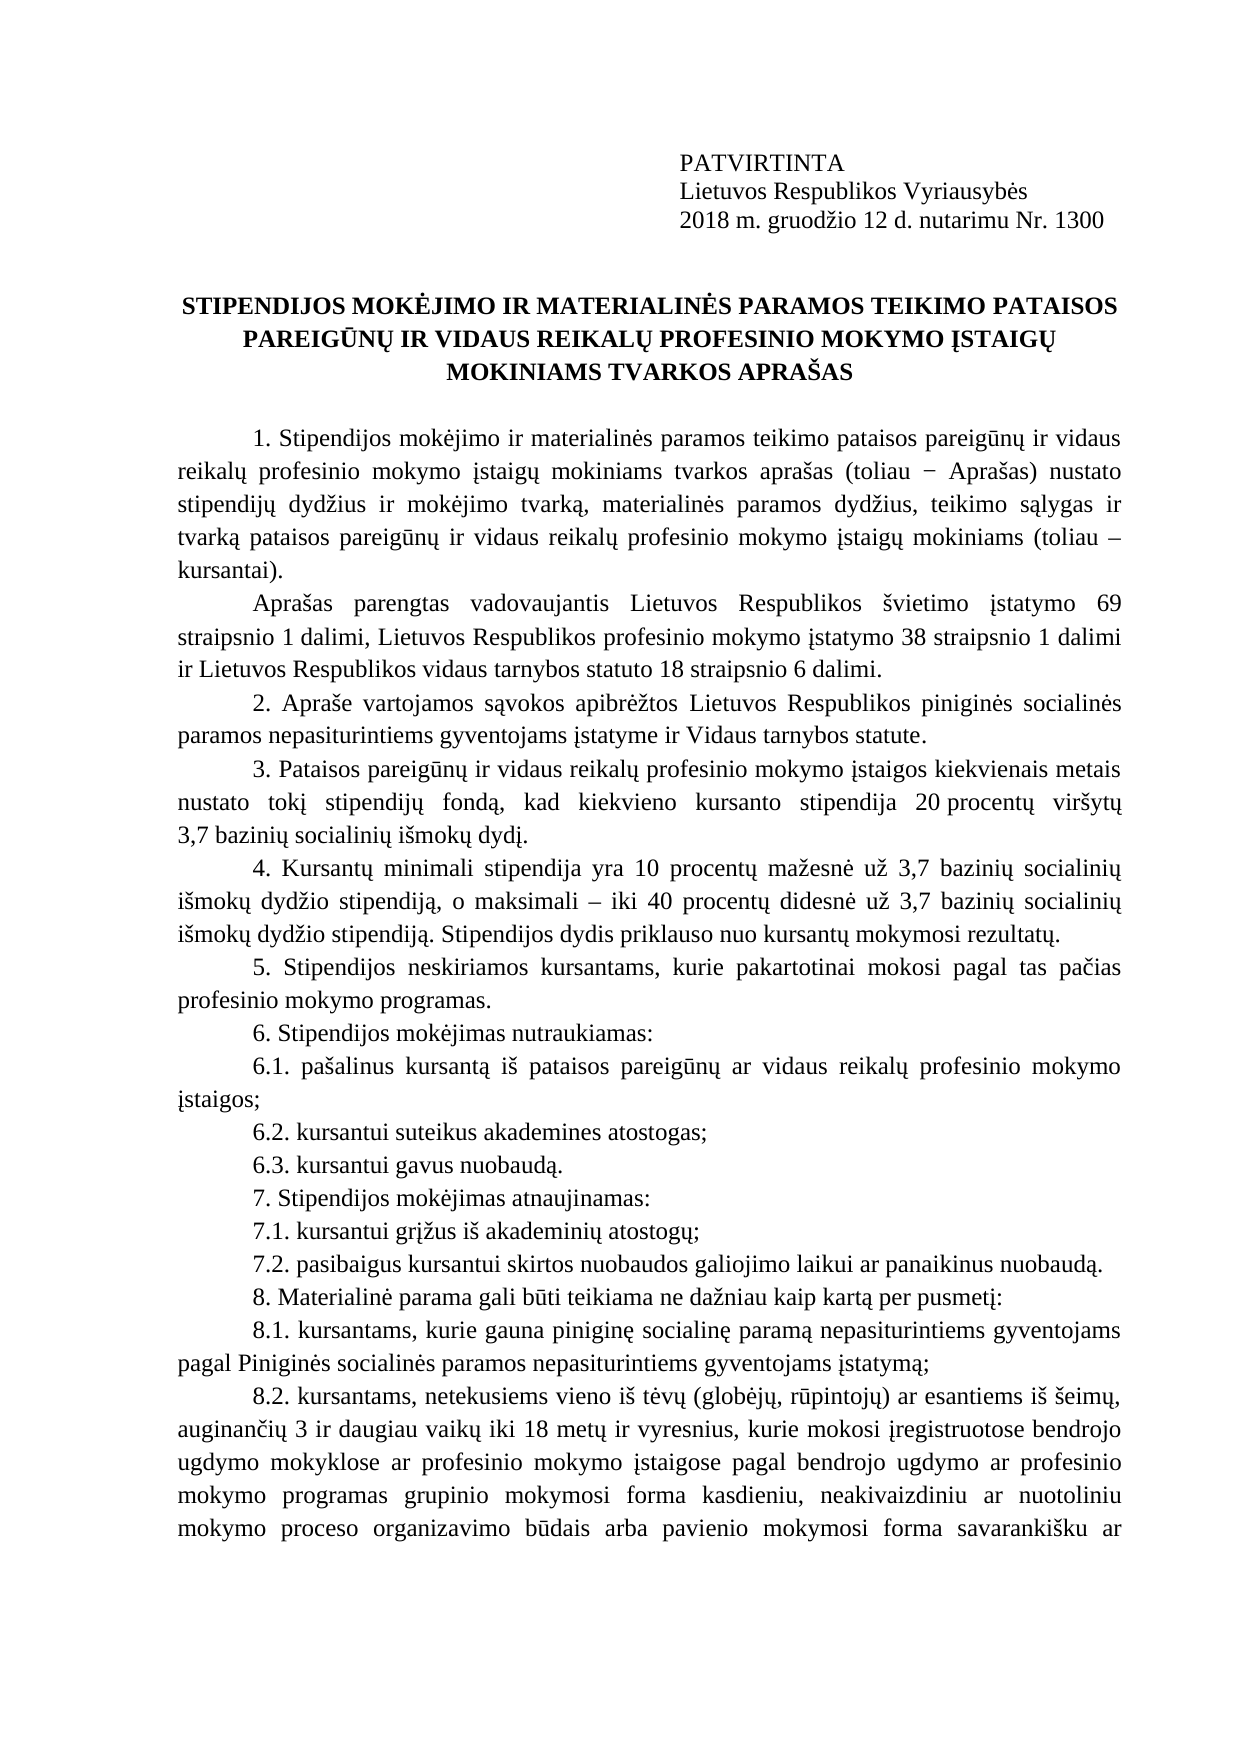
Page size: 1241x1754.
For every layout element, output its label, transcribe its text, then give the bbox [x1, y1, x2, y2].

text 8.2. kursantams, netekusiems vieno iš tėvų (globėjų, rūpintojų) ar esantiems iš šeimų, auginančių 3 ir daugiau vaikų iki 18 metų ir vyresnius, kurie mokosi įregistruotose bendrojo ugdymo mokyklose ar profesinio mokymo įstaigose pagal bendrojo ugdymo ar profesinio mokymo programas grupinio mokymosi forma kasdieniu, neakivaizdiniu ar nuotoliniu mokymo proceso organizavimo būdais arba pavienio mokymosi forma savarankišku ar [177, 1381, 1122, 1542]
text 7. Stipendijos mokėjimas atnaujinamas: [177, 1183, 1122, 1212]
text 8. Materialinė parama gali būti teikiama ne dažniau kaip kartą per pusmetį: [177, 1282, 1122, 1311]
text 4. Kursantų minimali stipendija yra 10 procentų mažesnė už 3,7 bazinių socialinių išmokų dydžio stipendiją, o maksimali – iki 40 procentų didesnė už 3,7 bazinių socialinių išmokų dydžio stipendiją. Stipendijos dydis priklauso nuo kursantų mokymosi rezultatų. [177, 853, 1122, 947]
text STIPENDIJOS MOKĖJIMO IR MATERIALINĖS PARAMOS TEIKIMO PATAISOS PAREIGŪNŲ IR VIDAUS REIKALŲ PROFESINIO MOKYMO ĮSTAIGŲ MOKINIAMS TVARKOS APRAŠAS [177, 291, 1122, 386]
text Aprašas parengtas vadovaujantis Lietuvos Respublikos švietimo įstatymo 69 straipsnio 1 dalimi, Lietuvos Respublikos profesinio mokymo įstatymo 38 straipsnio 1 dalimi ir Lietuvos Respublikos vidaus tarnybos statuto 18 straipsnio 6 dalimi. [177, 588, 1122, 683]
text 7.1. kursantui grįžus iš akademinių atostogų; [177, 1216, 1122, 1245]
text 3. Pataisos pareigūnų ir vidaus reikalų profesinio mokymo įstaigos kiekvienais metais nustato tokį stipendijų fondą, kad kiekvieno kursanto stipendija 20 procentų viršytų 3,7 bazinių socialinių išmokų dydį. [177, 754, 1122, 848]
text PATVIRTINTA Lietuvos Respublikos Vyriausybės 2018 m. gruodžio 12 d. nutarimu Nr. 1300 [679, 148, 1122, 234]
text 2. Apraše vartojamos sąvokos apibrėžtos Lietuvos Respublikos piniginės socialinės paramos nepasiturintiems gyventojams įstatyme ir Vidaus tarnybos statute. [177, 688, 1122, 749]
text 6.1. pašalinus kursantą iš pataisos pareigūnų ar vidaus reikalų profesinio mokymo įstaigos; [177, 1051, 1122, 1113]
text 8.1. kursantams, kurie gauna piniginę socialinę paramą nepasiturintiems gyventojams pagal Piniginės socialinės paramos nepasiturintiems gyventojams įstatymą; [177, 1315, 1122, 1377]
text 6. Stipendijos mokėjimas nutraukiamas: [177, 1018, 1122, 1047]
text 6.3. kursantui gavus nuobaudą. [177, 1150, 1122, 1179]
text 5. Stipendijos neskiriamos kursantams, kurie pakartotinai mokosi pagal tas pačias profesinio mokymo programas. [177, 952, 1122, 1013]
text 6.2. kursantui suteikus akademines atostogas; [177, 1117, 1122, 1146]
text 7.2. pasibaigus kursantui skirtos nuobaudos galiojimo laikui ar panaikinus nuobaudą. [177, 1249, 1122, 1278]
text 1. Stipendijos mokėjimo ir materialinės paramos teikimo pataisos pareigūnų ir vidaus reikalų profesinio mokymo įstaigų mokiniams tvarkos aprašas (toliau − Aprašas) nustato stipendijų dydžius ir mokėjimo tvarką, materialinės paramos dydžius, teikimo sąlygas ir tvarką pataisos pareigūnų ir vidaus reikalų profesinio mokymo įstaigų mokiniams (toliau – kursantai). [177, 423, 1122, 584]
